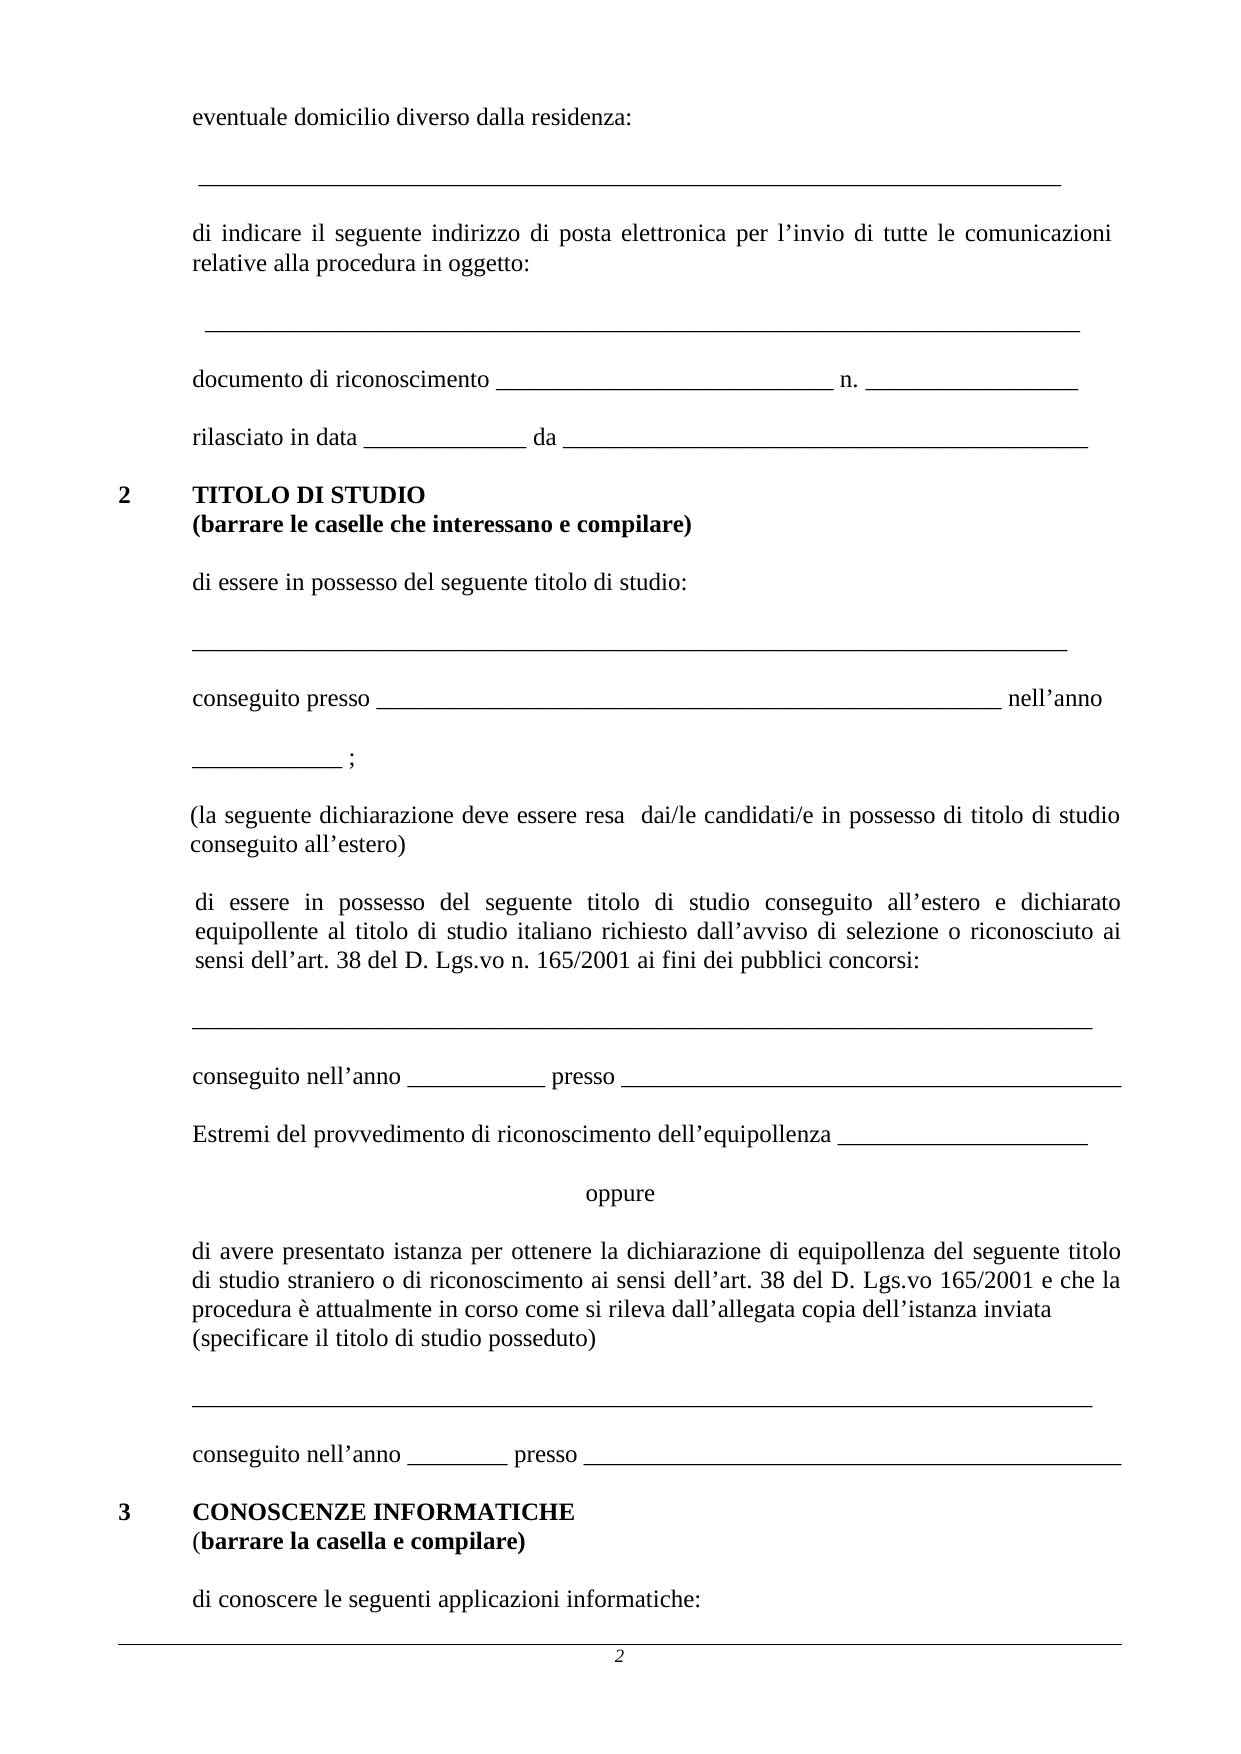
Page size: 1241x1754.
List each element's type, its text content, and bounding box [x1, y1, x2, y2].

text rilasciato in data _____________ da __________________________________________ [118, 422, 1122, 451]
text  di essere in possesso del seguente titolo di studio conseguito all’estero e dichiarato equipollente al titolo di studio italiano richiesto dall’avviso di selezione o riconosciuto ai sensi dell’art. 38 del D. Lgs.vo n. 165/2001 ai fini dei pubblici concorsi: [120, 887, 1122, 974]
text conseguito presso __________________________________________________ nell’anno [118, 683, 1122, 712]
text ________________________________________________________________________ [118, 1003, 1122, 1032]
text (la seguente dichiarazione deve essere resa dai/le candidati/e in possesso di titolo di studio conseguito all’estero) [120, 799, 1122, 858]
text oppure [118, 1177, 1122, 1206]
text 3 CONOSCENZE INFORMATICHE [118, 1497, 1122, 1526]
text 2 TITOLO DI STUDIO [118, 480, 1122, 509]
text (barrare le caselle che interessano e compilare) [118, 509, 1122, 538]
text conseguito nell’anno ________ presso ___________________________________________ [118, 1439, 1122, 1468]
text  documento di riconoscimento ___________________________ n. _________________ [118, 364, 1122, 393]
text ______________________________________________________________________ [118, 306, 1122, 334]
text  eventuale domicilio diverso dalla residenza: [118, 102, 1122, 131]
text ________________________________________________________________________ [118, 1381, 1122, 1410]
text ____________ ; [118, 741, 1122, 771]
text ______________________________________________________________________ [118, 625, 1122, 654]
text  di conoscere le seguenti applicazioni informatiche: [118, 1584, 1122, 1613]
text  di indicare il seguente indirizzo di posta elettronica per l’invio di tutte le comunicazioni relative alla procedura in oggetto: [118, 218, 1122, 276]
text (barrare la casella e compilare) [118, 1526, 1122, 1555]
text (specificare il titolo di studio posseduto) [118, 1323, 1122, 1352]
text _____________________________________________________________________ [118, 160, 1122, 189]
text Estremi del provvedimento di riconoscimento dell’equipollenza ____________________ [118, 1119, 1122, 1148]
text conseguito nell’anno ___________ presso ________________________________________ [118, 1061, 1122, 1090]
text  di avere presentato istanza per ottenere la dichiarazione di equipollenza del seguente titolo di studio straniero o di riconoscimento ai sensi dell’art. 38 del D. Lgs.vo 165/2001 e che la procedura è attualmente in corso come si rileva dall’allegata copia dell’istanza inviata [118, 1236, 1122, 1323]
text  di essere in possesso del seguente titolo di studio: [118, 567, 1122, 596]
